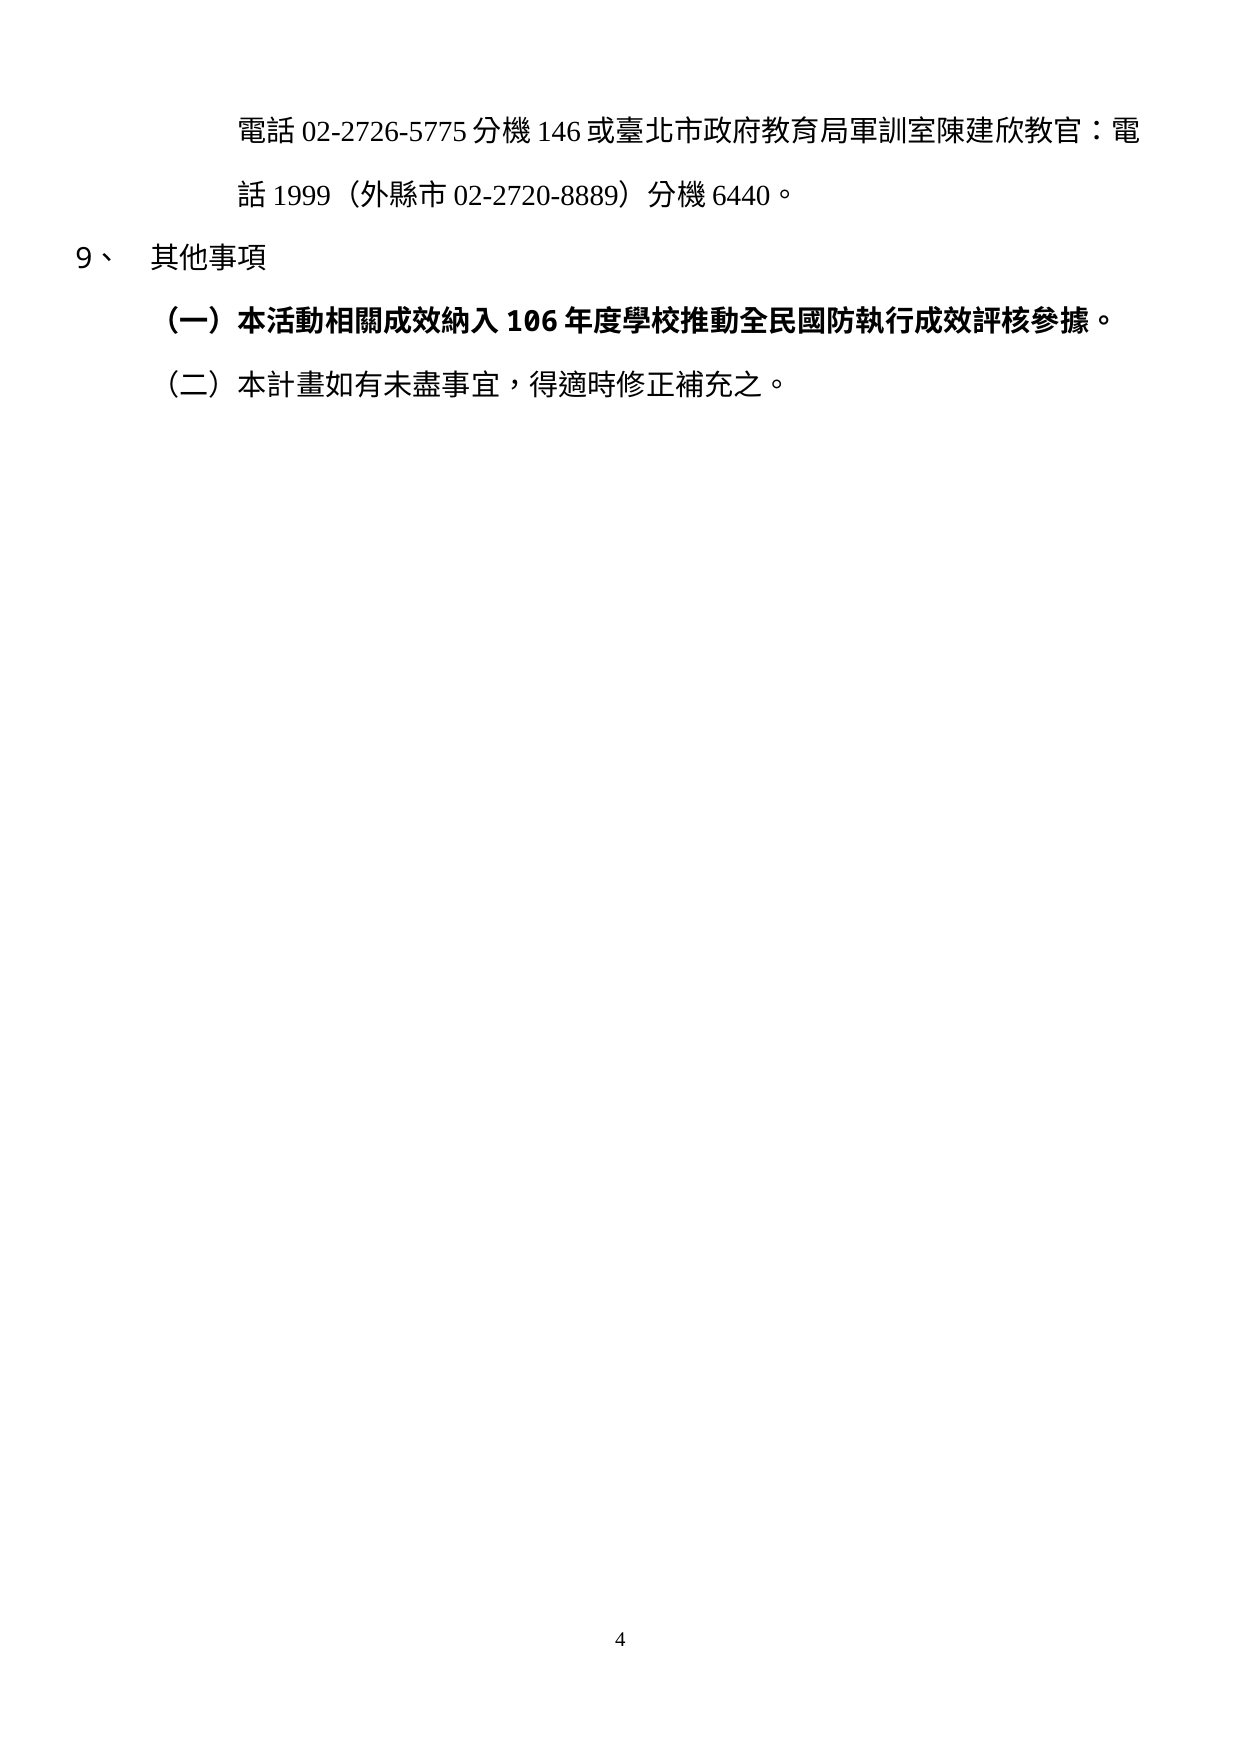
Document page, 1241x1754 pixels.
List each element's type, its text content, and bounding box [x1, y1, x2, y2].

list 有關本活動相關事宜，請洽臺北市協和祐德高級中學實習處李傳盛組長：電話02-2726-5775分機146或臺北市政府教育局軍訓室陳建欣教官：電話1999（外縣市02-2720-8889）分機6440。 [149, 108, 1165, 213]
list 其他事項 [75, 234, 1165, 277]
text （二）本計畫如有未盡事宜，得適時修正補充之。 [150, 362, 1165, 404]
text （一）本活動相關成效納入106年度學校推動全民國防執行成效評核參據。 [150, 298, 1165, 340]
